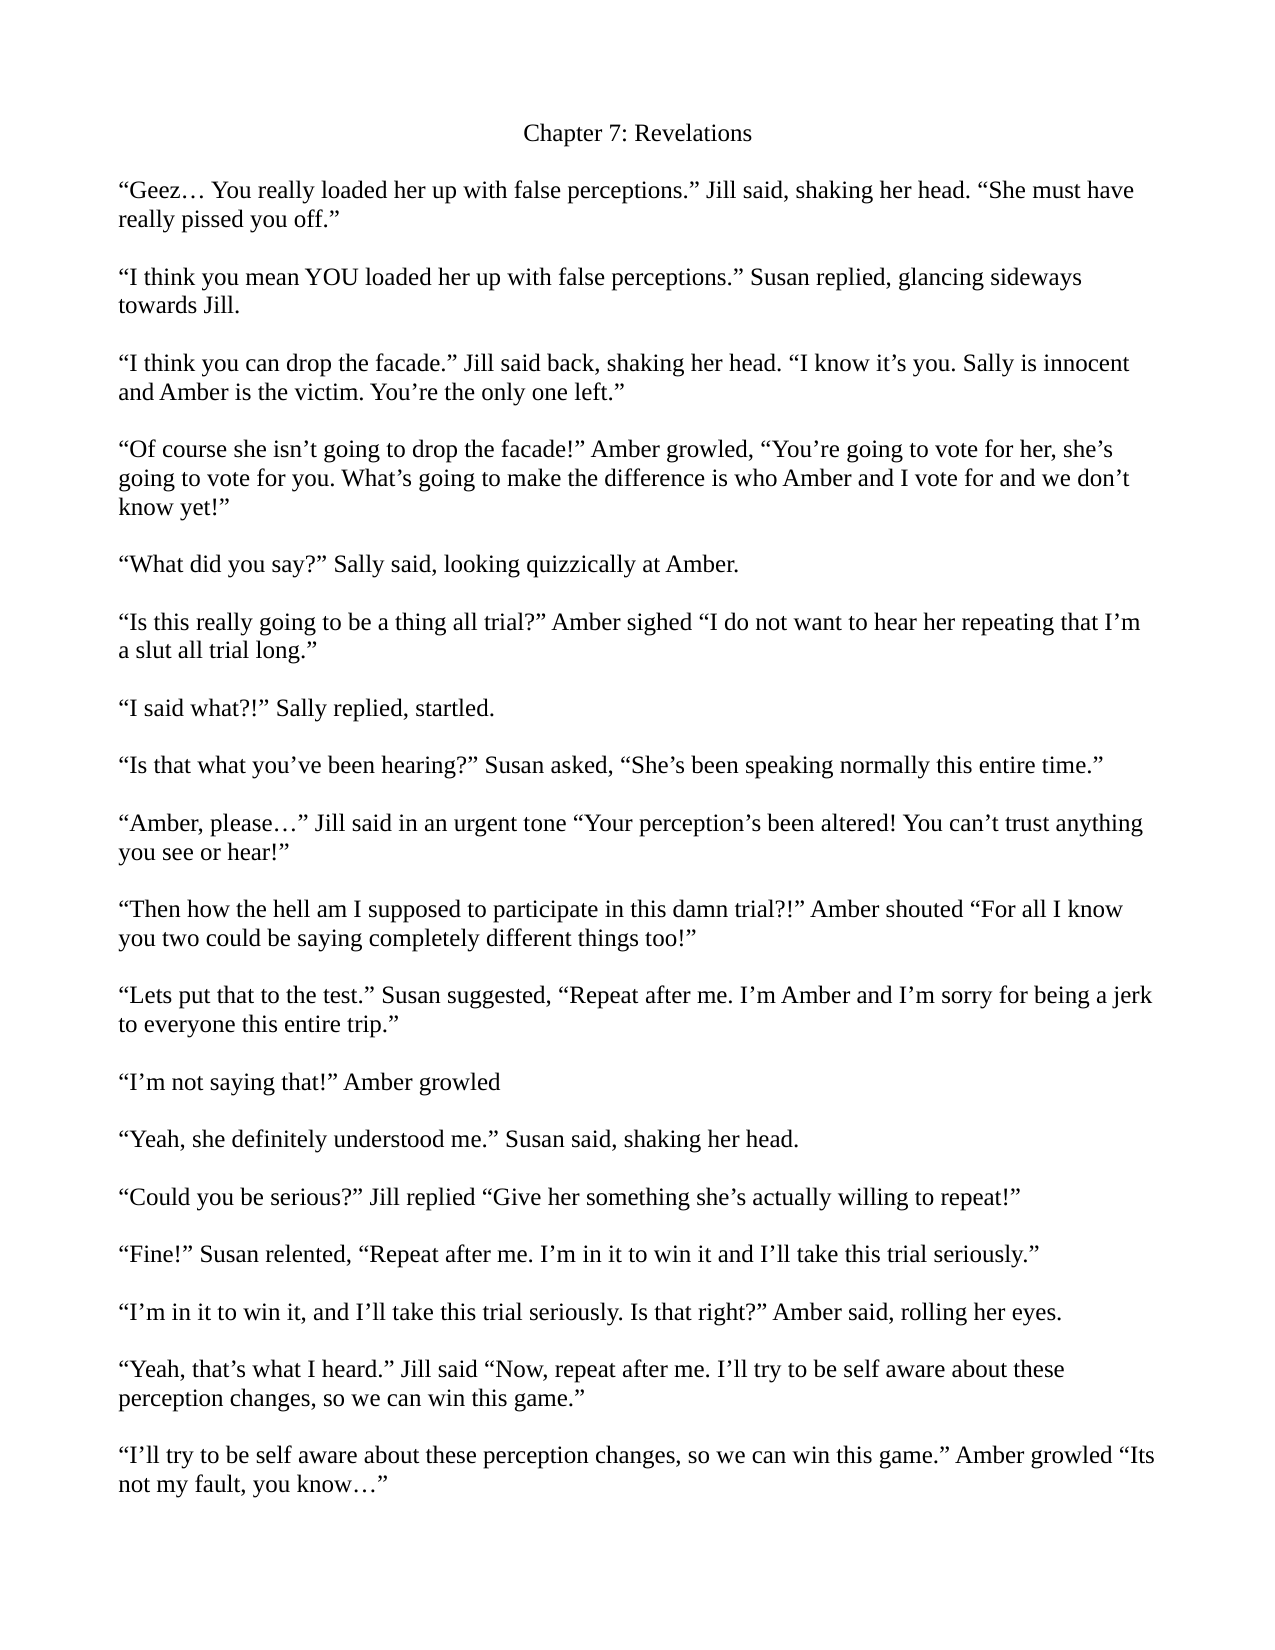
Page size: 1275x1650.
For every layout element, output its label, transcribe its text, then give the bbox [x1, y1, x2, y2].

text “I’ll try to be self aware about these perception changes, so we can win this game.” Amber growled “Its not my fault, you know…” [118, 1441, 1157, 1498]
text “What did you say?” Sally said, looking quizzically at Amber. [118, 549, 1157, 578]
text “Fine!” Susan relented, “Repeat after me. I’m in it to win it and I’ll take this trial seriously.” [118, 1239, 1157, 1268]
text “Yeah, that’s what I heard.” Jill said “Now, repeat after me. I’ll try to be self aware about these perception changes, so we can win this game.” [118, 1354, 1157, 1412]
text “Amber, please…” Jill said in an urgent tone “Your perception’s been altered! You can’t trust anything you see or hear!” [118, 808, 1157, 866]
text “I think you mean YOU loaded her up with false perceptions.” Susan replied, glancing sideways towards Jill. [118, 262, 1157, 319]
text “I’m not saying that!” Amber growled [118, 1067, 1157, 1096]
text “Geez… You really loaded her up with false perceptions.” Jill said, shaking her head. “She must have really pissed you off.” [118, 176, 1157, 233]
text “I’m in it to win it, and I’ll take this trial seriously. Is that right?” Amber said, rolling her eyes. [118, 1297, 1157, 1326]
text “Then how the hell am I supposed to participate in this damn trial?!” Amber shouted “For all I know you two could be saying completely different things too!” [118, 894, 1157, 952]
text “Is this really going to be a thing all trial?” Amber sighed “I do not want to hear her repeating that I’m a slut all trial long.” [118, 607, 1157, 664]
text “Lets put that to the test.” Susan suggested, “Repeat after me. I’m Amber and I’m sorry for being a jerk to everyone this entire trip.” [118, 981, 1157, 1038]
text “Is that what you’ve been hearing?” Susan asked, “She’s been speaking normally this entire time.” [118, 751, 1157, 779]
text Chapter 7: Revelations [118, 118, 1157, 147]
text “Yeah, she definitely understood me.” Susan said, shaking her head. [118, 1124, 1157, 1153]
text “Could you be serious?” Jill replied “Give her something she’s actually willing to repeat!” [118, 1182, 1157, 1211]
text “I said what?!” Sally replied, startled. [118, 693, 1157, 722]
text “I think you can drop the facade.” Jill said back, shaking her head. “I know it’s you. Sally is innocent and Amber is the victim. You’re the only one left.” [118, 348, 1157, 406]
text “Of course she isn’t going to drop the facade!” Amber growled, “You’re going to vote for her, she’s going to vote for you. What’s going to make the difference is who Amber and I vote for and we don’t know yet!” [118, 434, 1157, 521]
